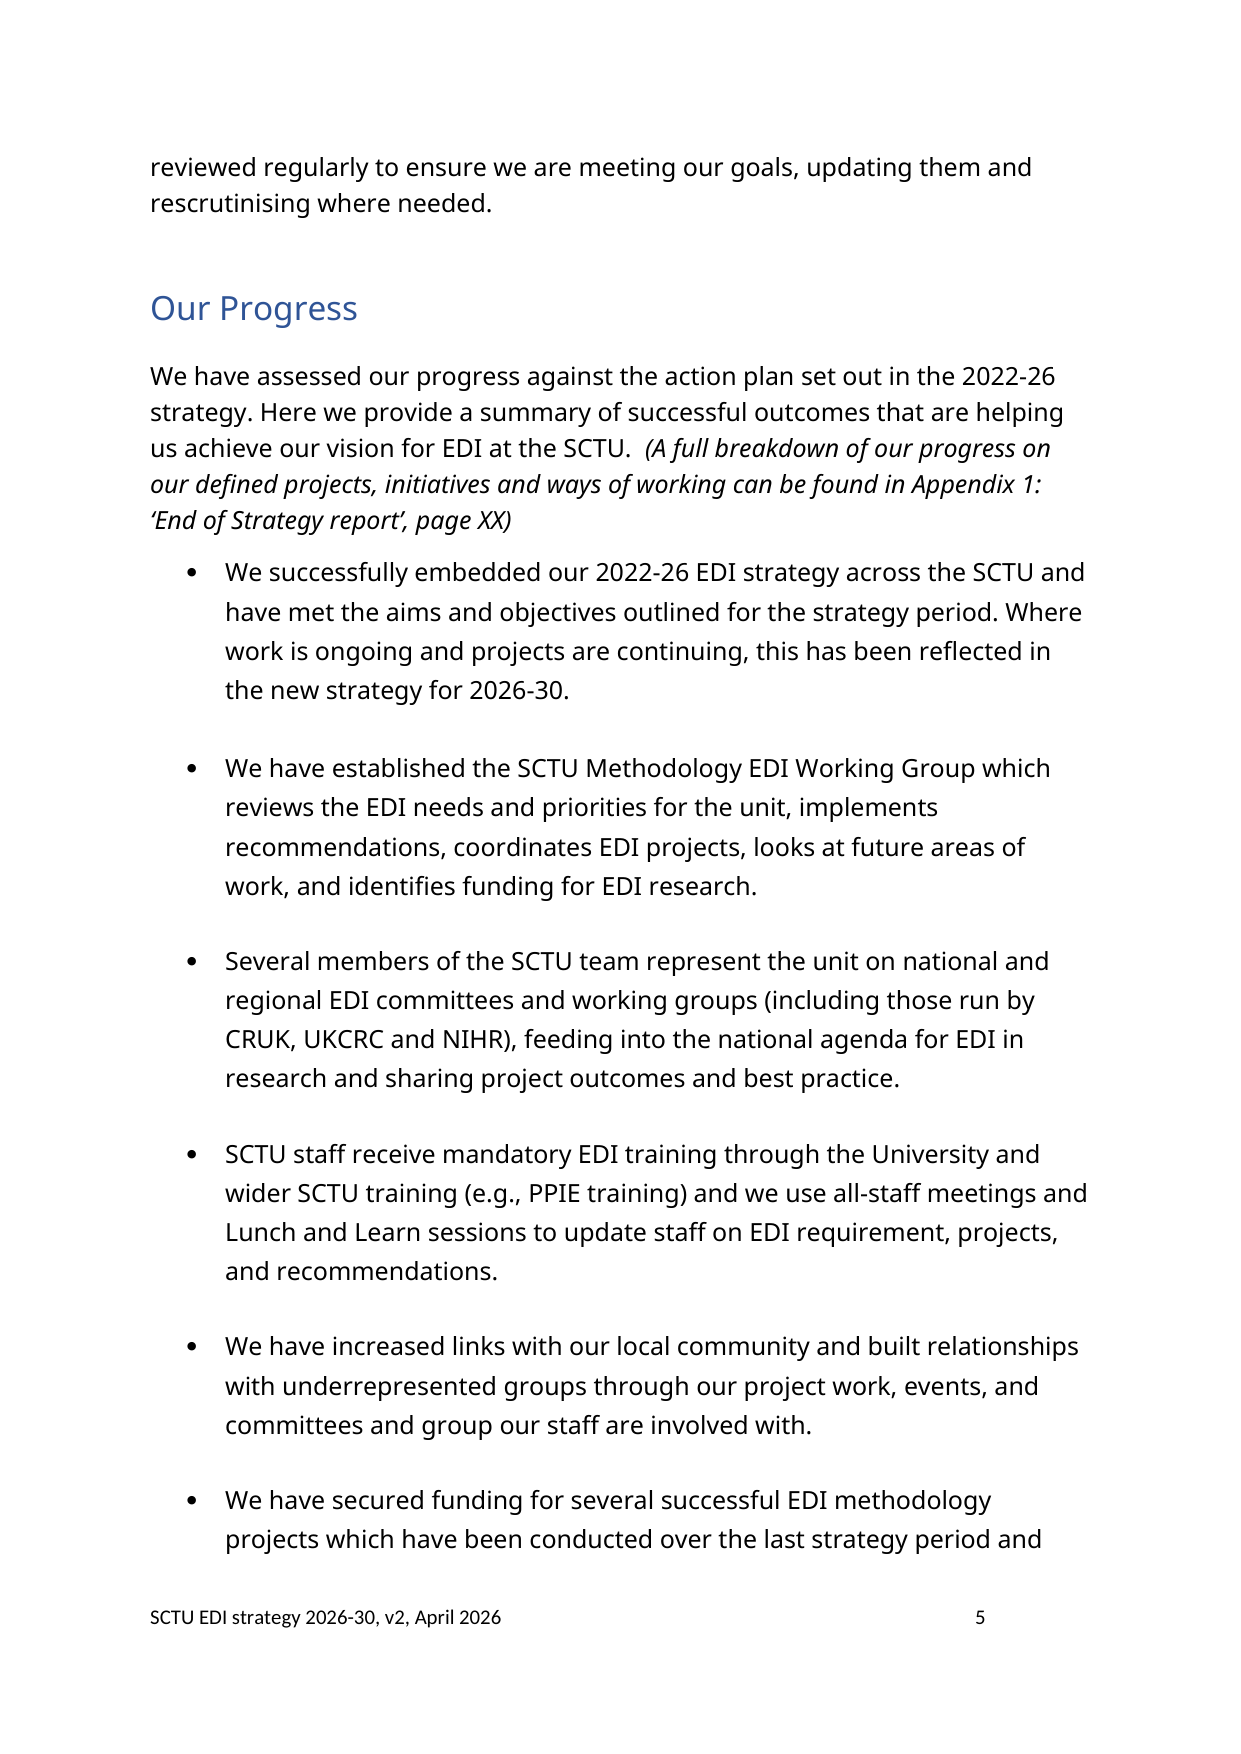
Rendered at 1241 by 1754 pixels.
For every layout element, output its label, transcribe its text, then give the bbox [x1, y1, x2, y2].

list SCTU staff receive mandatory EDI training through the University and wider SCTU training (e.g., PPIE training) and we use all-staff meetings and Lunch and Learn sessions to update staff on EDI requirement, projects, and recommendations. [187, 1136, 1090, 1288]
list Several members of the SCTU team represent the unit on national and regional EDI committees and working groups (including those run by CRUK, UKCRC and NIHR), feeding into the national agenda for EDI in research and sharing project outcomes and best practice. [187, 944, 1090, 1095]
list We have established the SCTU Methodology EDI Working Group which reviews the EDI needs and priorities for the unit, implements recommendations, coordinates EDI projects, looks at future areas of work, and identifies funding for EDI research. [187, 751, 1090, 902]
list We have increased links with our local community and built relationships with underrepresented groups through our project work, events, and committees and group our staff are involved with. [187, 1329, 1090, 1441]
list We successfully embedded our 2022-26 EDI strategy across the SCTU and have met the aims and objectives outlined for the strategy period. Where work is ongoing and projects are continuing, this has been reflected in the new strategy for 2026-30. [187, 555, 1090, 707]
list We have secured funding for several successful EDI methodology projects which have been conducted over the last strategy period and [187, 1483, 1090, 1556]
text We have assessed our progress against the action plan set out in the 2022-26 strategy. Here we provide a summary of successful outcomes that are helping us achieve our vision for EDI at the SCTU. (A full breakdown of our progress on our defined projects, initiatives and ways of working can be found in Appendix 1: ‘End of Strategy report’, page XX) [150, 358, 1090, 536]
subtitle Our Progress [150, 285, 1090, 331]
text reviewed regularly to ensure we are meeting our goals, updating them and rescrutinising where needed. [150, 150, 1090, 220]
